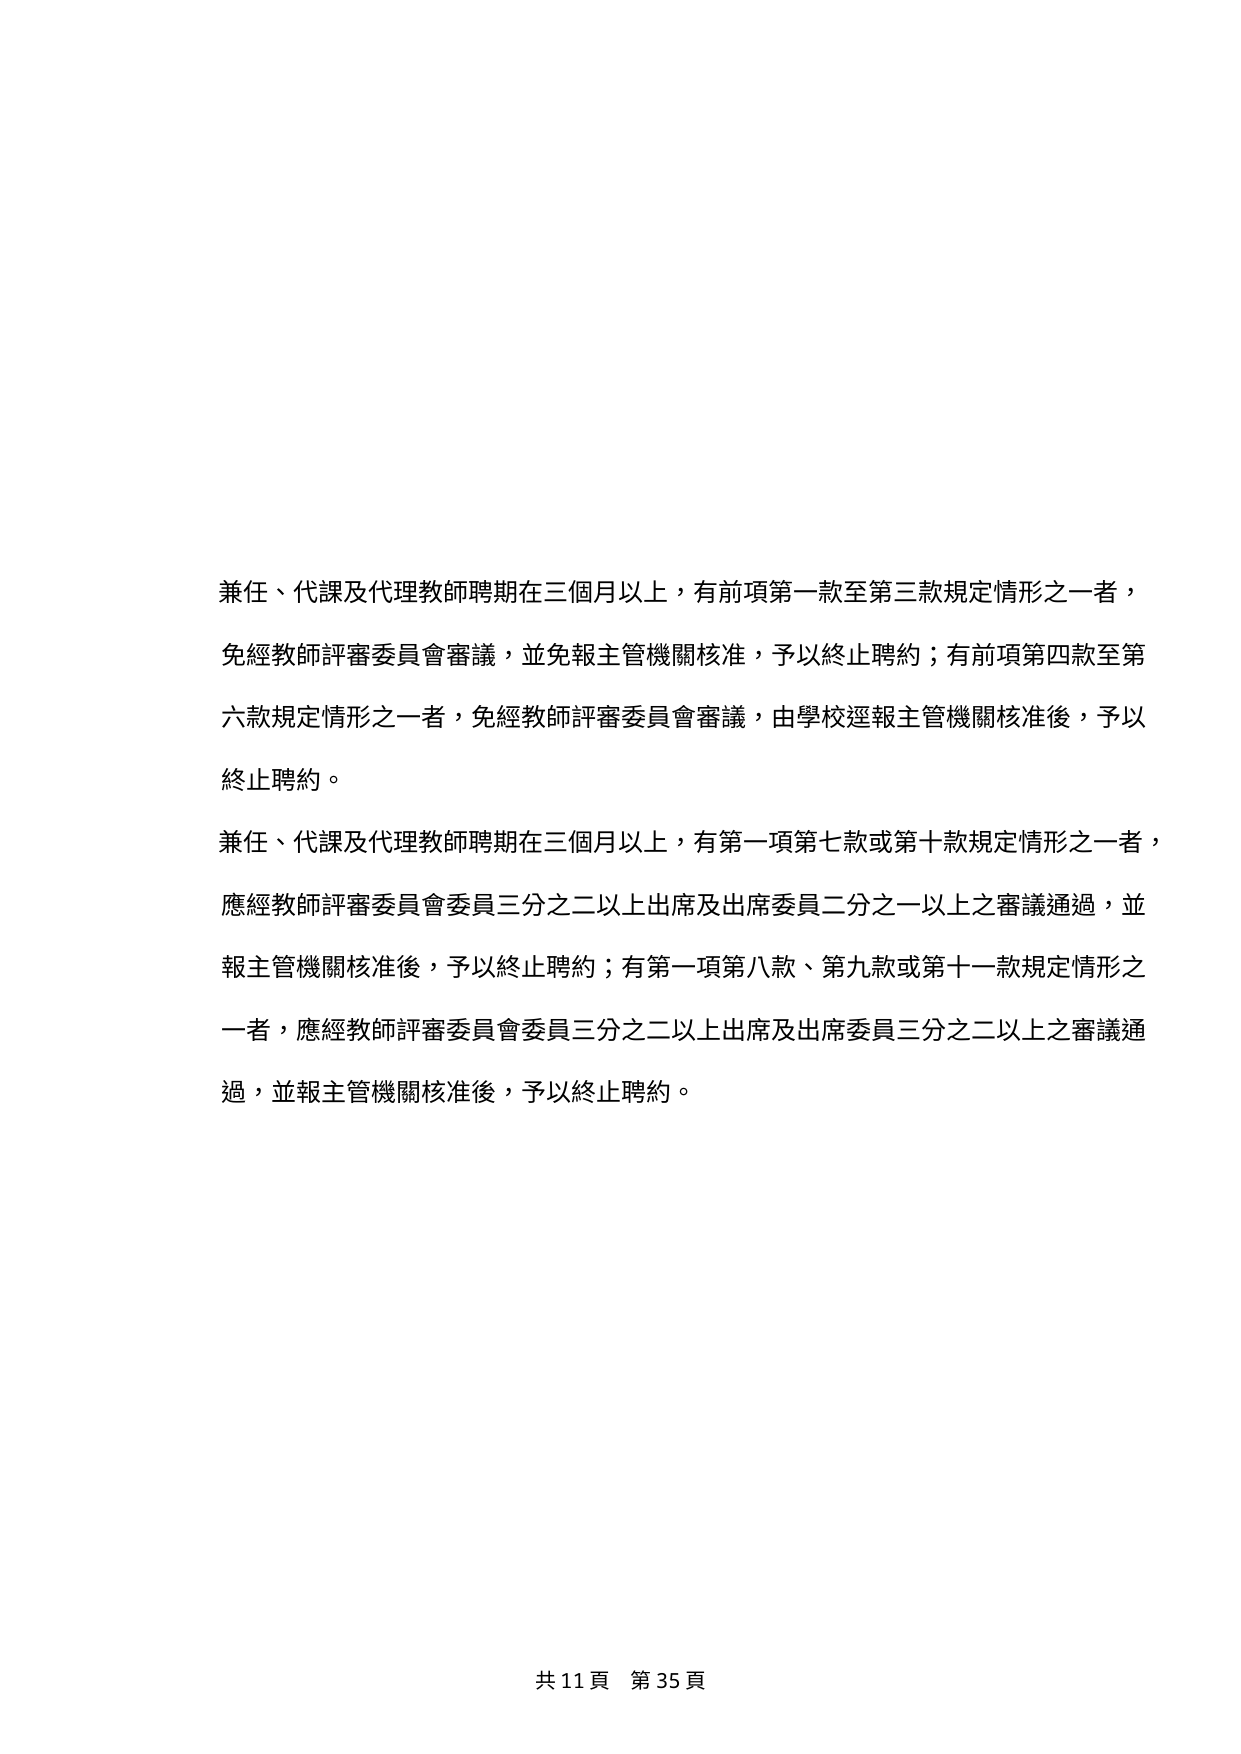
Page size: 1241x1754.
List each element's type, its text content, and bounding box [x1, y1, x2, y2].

text 兼任、代課及代理教師聘期在三個月以上，有前項第一款至第三款規定情形之一者，免經教師評審委員會審議，並免報主管機關核准，予以終止聘約；有前項第四款至第六款規定情形之一者，免經教師評審委員會審議，由學校逕報主管機關核准後，予以終止聘約。 [218, 549, 1152, 799]
text 兼任、代課及代理教師聘期在三個月以上，有第一項第七款或第十款規定情形之一者，應經教師評審委員會委員三分之二以上出席及出席委員二分之一以上之審議通過，並報主管機關核准後，予以終止聘約；有第一項第八款、第九款或第十一款規定情形之一者，應經教師評審委員會委員三分之二以上出席及出席委員三分之二以上之審議通過，並報主管機關核准後，予以終止聘約。 [218, 799, 1152, 1112]
